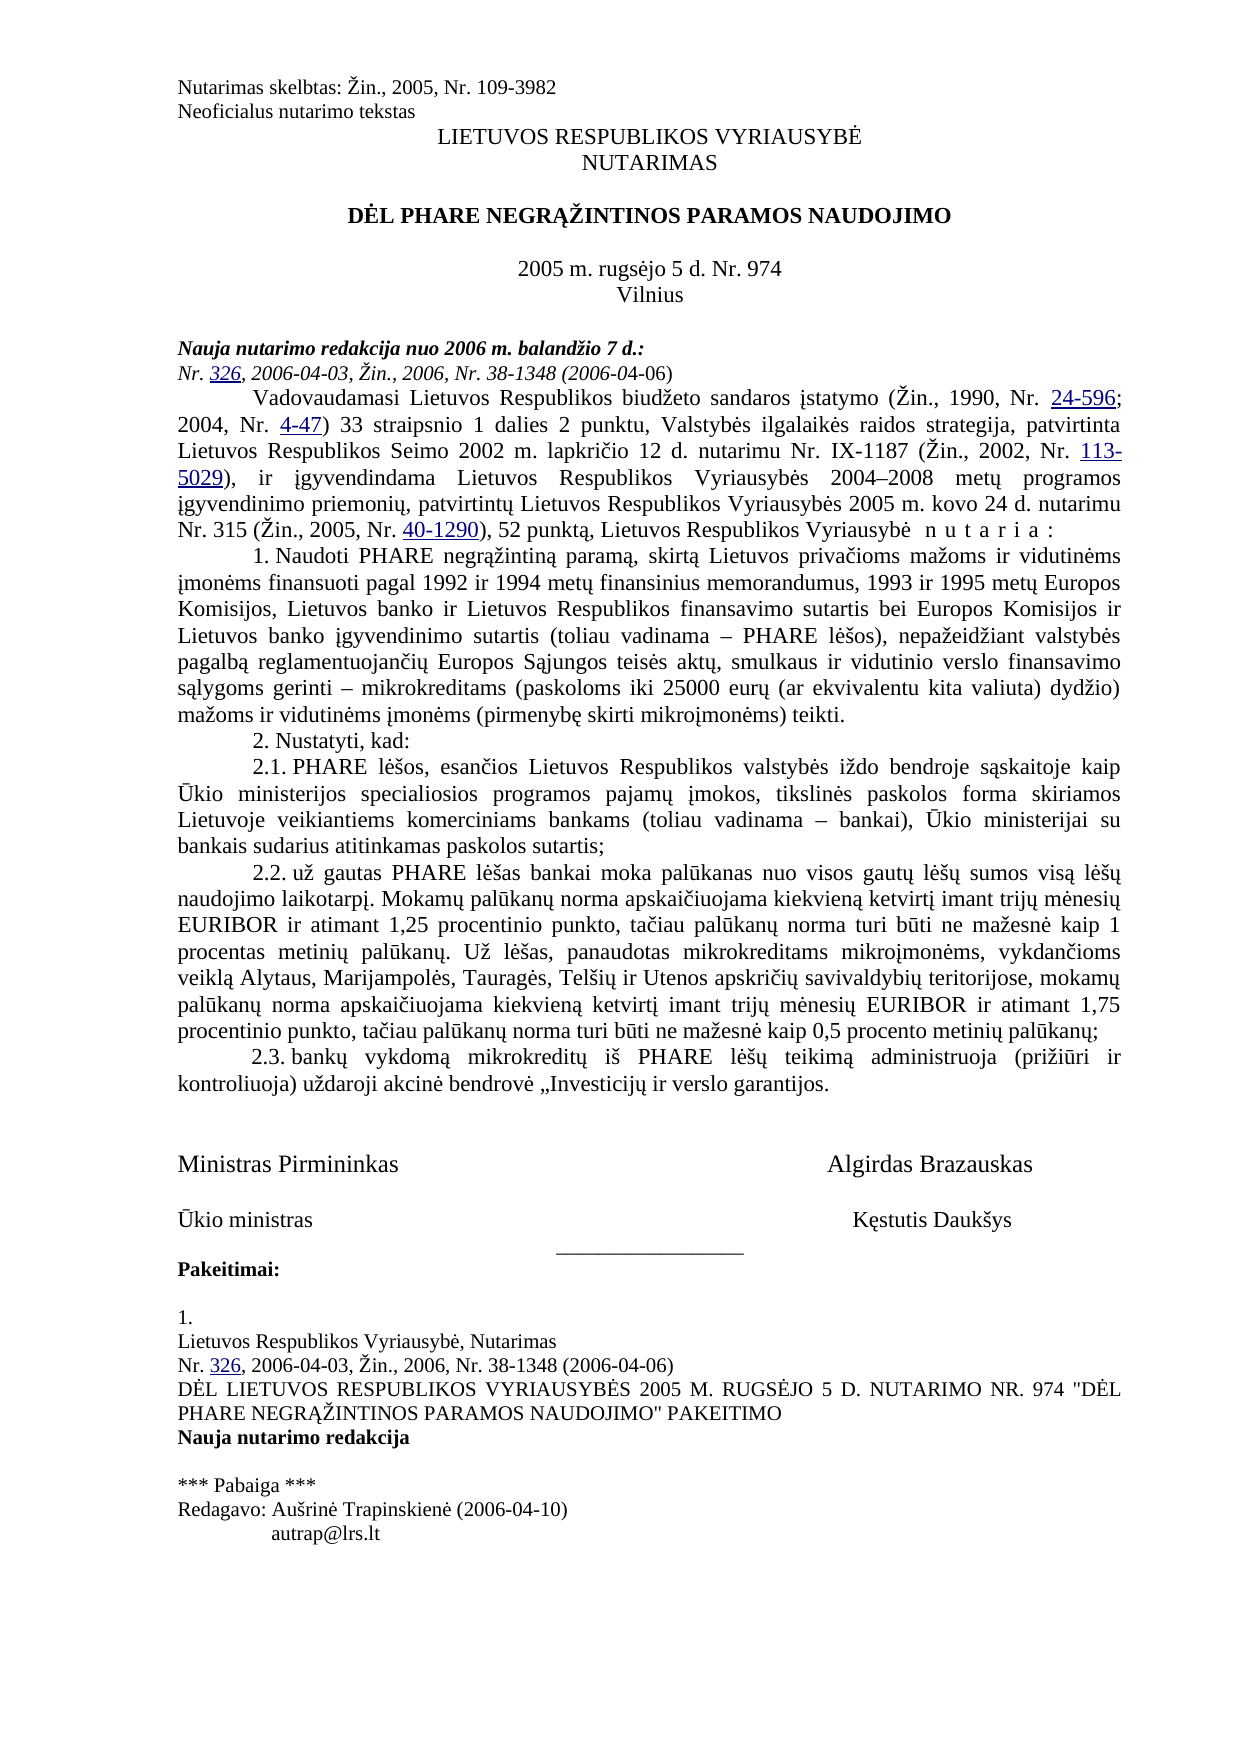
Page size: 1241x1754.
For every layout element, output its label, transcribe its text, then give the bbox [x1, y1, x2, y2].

text LIETUVOS RESPUBLIKOS VYRIAUSYBĖ [177, 123, 1122, 149]
text DĖL PHARE NEGRĄŽINTINOS PARAMOS NAUDOJIMO [177, 202, 1122, 228]
text Pakeitimai: [177, 1257, 1122, 1281]
text autrap@lrs.lt [177, 1521, 1122, 1545]
text Vadovaudamasi Lietuvos Respublikos biudžeto sandaros įstatymo (Žin., 1990, Nr. 24-596; 2004, Nr. 4-47) 33 straipsnio 1 dalies 2 punktu, Valstybės ilgalaikės raidos strategija, patvirtinta Lietuvos Respublikos Seimo 2002 m. lapkričio 12 d. nutarimu Nr. IX-1187 (Žin., 2002, Nr. 113-5029), ir įgyvendindama Lietuvos Respublikos Vyriausybės 2004–2008 metų programos įgyvendinimo priemonių, patvirtintų Lietuvos Respublikos Vyriausybės 2005 m. kovo 24 d. nutarimu Nr. 315 (Žin., 2005, Nr. 40-1290), 52 punktą, Lietuvos Respublikos Vyriausybė nutaria: [177, 384, 1122, 543]
text DĖL LIETUVOS RESPUBLIKOS VYRIAUSYBĖS 2005 M. RUGSĖJO 5 D. NUTARIMO NR. 974 "DĖL PHARE NEGRĄŽINTINOS PARAMOS NAUDOJIMO" PAKEITIMO [177, 1377, 1122, 1425]
text Ūkio ministras Kęstutis Daukšys [177, 1206, 1122, 1233]
text Nauja nutarimo redakcija [177, 1425, 1122, 1449]
text *** Pabaiga *** [177, 1473, 1122, 1497]
text Nr. 326, 2006-04-03, Žin., 2006, Nr. 38-1348 (2006-04-06) [177, 360, 1122, 384]
text Nr. 326, 2006-04-03, Žin., 2006, Nr. 38-1348 (2006-04-06) [177, 1353, 1122, 1377]
text Nutarimas skelbtas: Žin., 2005, Nr. 109-3982 [177, 75, 1122, 99]
text 1. Naudoti PHARE negrąžintiną paramą, skirtą Lietuvos privačioms mažoms ir vidutinėms įmonėms finansuoti pagal 1992 ir 1994 metų finansinius memorandumus, 1993 ir 1995 metų Europos Komisijos, Lietuvos banko ir Lietuvos Respublikos finansavimo sutartis bei Europos Komisijos ir Lietuvos banko įgyvendinimo sutartis (toliau vadinama – PHARE lėšos), nepažeidžiant valstybės pagalbą reglamentuojančių Europos Sąjungos teisės aktų, smulkaus ir vidutinio verslo finansavimo sąlygoms gerinti – mikrokreditams (paskoloms iki 25000 eurų (ar ekvivalentu kita valiuta) dydžio) mažoms ir vidutinėms įmonėms (pirmenybę skirti mikroįmonėms) teikti. [177, 543, 1122, 727]
text 2. Nustatyti, kad: [177, 727, 1122, 753]
text 2005 m. rugsėjo 5 d. Nr. 974 [177, 255, 1122, 281]
text 2.3. bankų vykdomą mikrokreditų iš PHARE lėšų teikimą administruoja (prižiūri ir kontroliuoja) uždaroji akcinė bendrovė „Investicijų ir verslo garantijos. [177, 1043, 1122, 1096]
text Vilnius [177, 281, 1122, 308]
text Neoficialus nutarimo tekstas [177, 99, 1122, 123]
text __________________ [177, 1233, 1122, 1257]
text Redagavo: Aušrinė Trapinskienė (2006-04-10) [177, 1497, 1122, 1521]
text 2.1. PHARE lėšos, esančios Lietuvos Respublikos valstybės iždo bendroje sąskaitoje kaip Ūkio ministerijos specialiosios programos pajamų įmokos, tikslinės paskolos forma skiriamos Lietuvoje veikiantiems komerciniams bankams (toliau vadinama – bankai), Ūkio ministerijai su bankais sudarius atitinkamas paskolos sutartis; [177, 753, 1122, 859]
text Lietuvos Respublikos Vyriausybė, Nutarimas [177, 1329, 1122, 1353]
text 2.2. už gautas PHARE lėšas bankai moka palūkanas nuo visos gautų lėšų sumos visą lėšų naudojimo laikotarpį. Mokamų palūkanų norma apskaičiuojama kiekvieną ketvirtį imant trijų mėnesių EURIBOR ir atimant 1,25 procentinio punkto, tačiau palūkanų norma turi būti ne mažesnė kaip 1 procentas metinių palūkanų. Už lėšas, panaudotas mikrokreditams mikroįmonėms, vykdančioms veiklą Alytaus, Marijampolės, Tauragės, Telšių ir Utenos apskričių savivaldybių teritorijose, mokamų palūkanų norma apskaičiuojama kiekvieną ketvirtį imant trijų mėnesių EURIBOR ir atimant 1,75 procentinio punkto, tačiau palūkanų norma turi būti ne mažesnė kaip 0,5 procento metinių palūkanų; [177, 859, 1122, 1043]
text 1. [177, 1305, 1122, 1329]
text Ministras Pirmininkas Algirdas Brazauskas [177, 1149, 1122, 1177]
text NUTARIMAS [177, 149, 1122, 176]
text Nauja nutarimo redakcija nuo 2006 m. balandžio 7 d.: [177, 336, 1122, 360]
